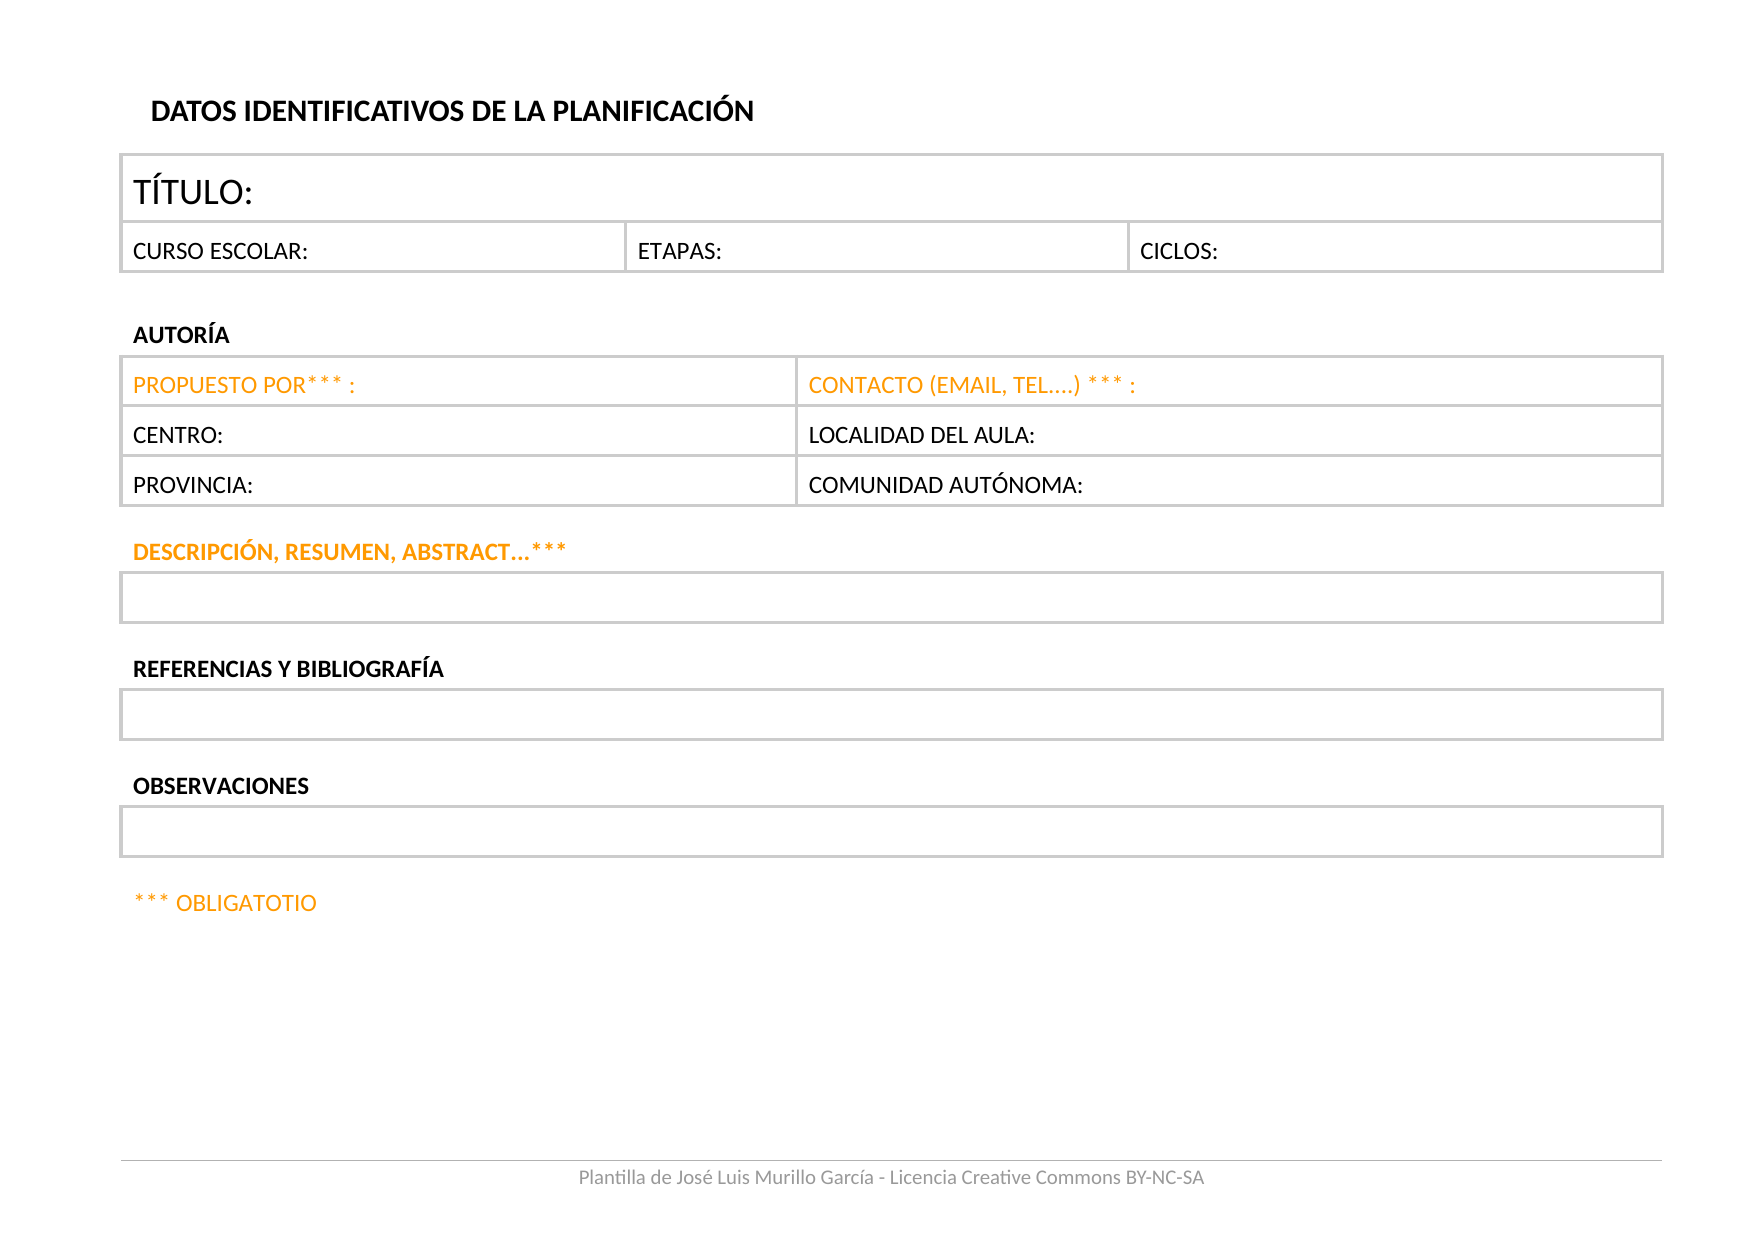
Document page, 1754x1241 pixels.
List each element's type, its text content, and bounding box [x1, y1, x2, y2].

table_cell [123, 808, 1661, 855]
table_cell [123, 574, 1661, 621]
table_cell *** OBLIGATOTIO [121, 858, 1662, 922]
table_cell COMUNIDAD AUTÓNOMA: [798, 457, 1661, 503]
table_cell CONTACTO (EMAIL, TEL....) *** : [798, 358, 1661, 404]
table_header TÍTULO: [123, 156, 1661, 220]
table_cell REFERENCIAS Y BIBLIOGRAFÍA [121, 624, 1662, 688]
table_cell LOCALIDAD DEL AULA: [798, 407, 1661, 454]
table_cell PROVINCIA: [123, 457, 795, 503]
table_cell DESCRIPCIÓN, RESUMEN, ABSTRACT...*** [121, 507, 1662, 571]
table_cell CICLOS: [1130, 223, 1661, 270]
table_cell OBSERVACIONES [121, 741, 1662, 805]
table_cell PROPUESTO POR*** : [123, 358, 795, 404]
table_cell CURSO ESCOLAR: [123, 223, 624, 270]
subtitle DATOS IDENTIFICATIVOS DE LA PLANIFICACIÓN [121, 91, 1662, 129]
table_cell [123, 691, 1661, 738]
table_cell AUTORÍA [121, 273, 1662, 354]
table_cell ETAPAS: [627, 223, 1127, 270]
table_cell CENTRO: [123, 407, 795, 454]
